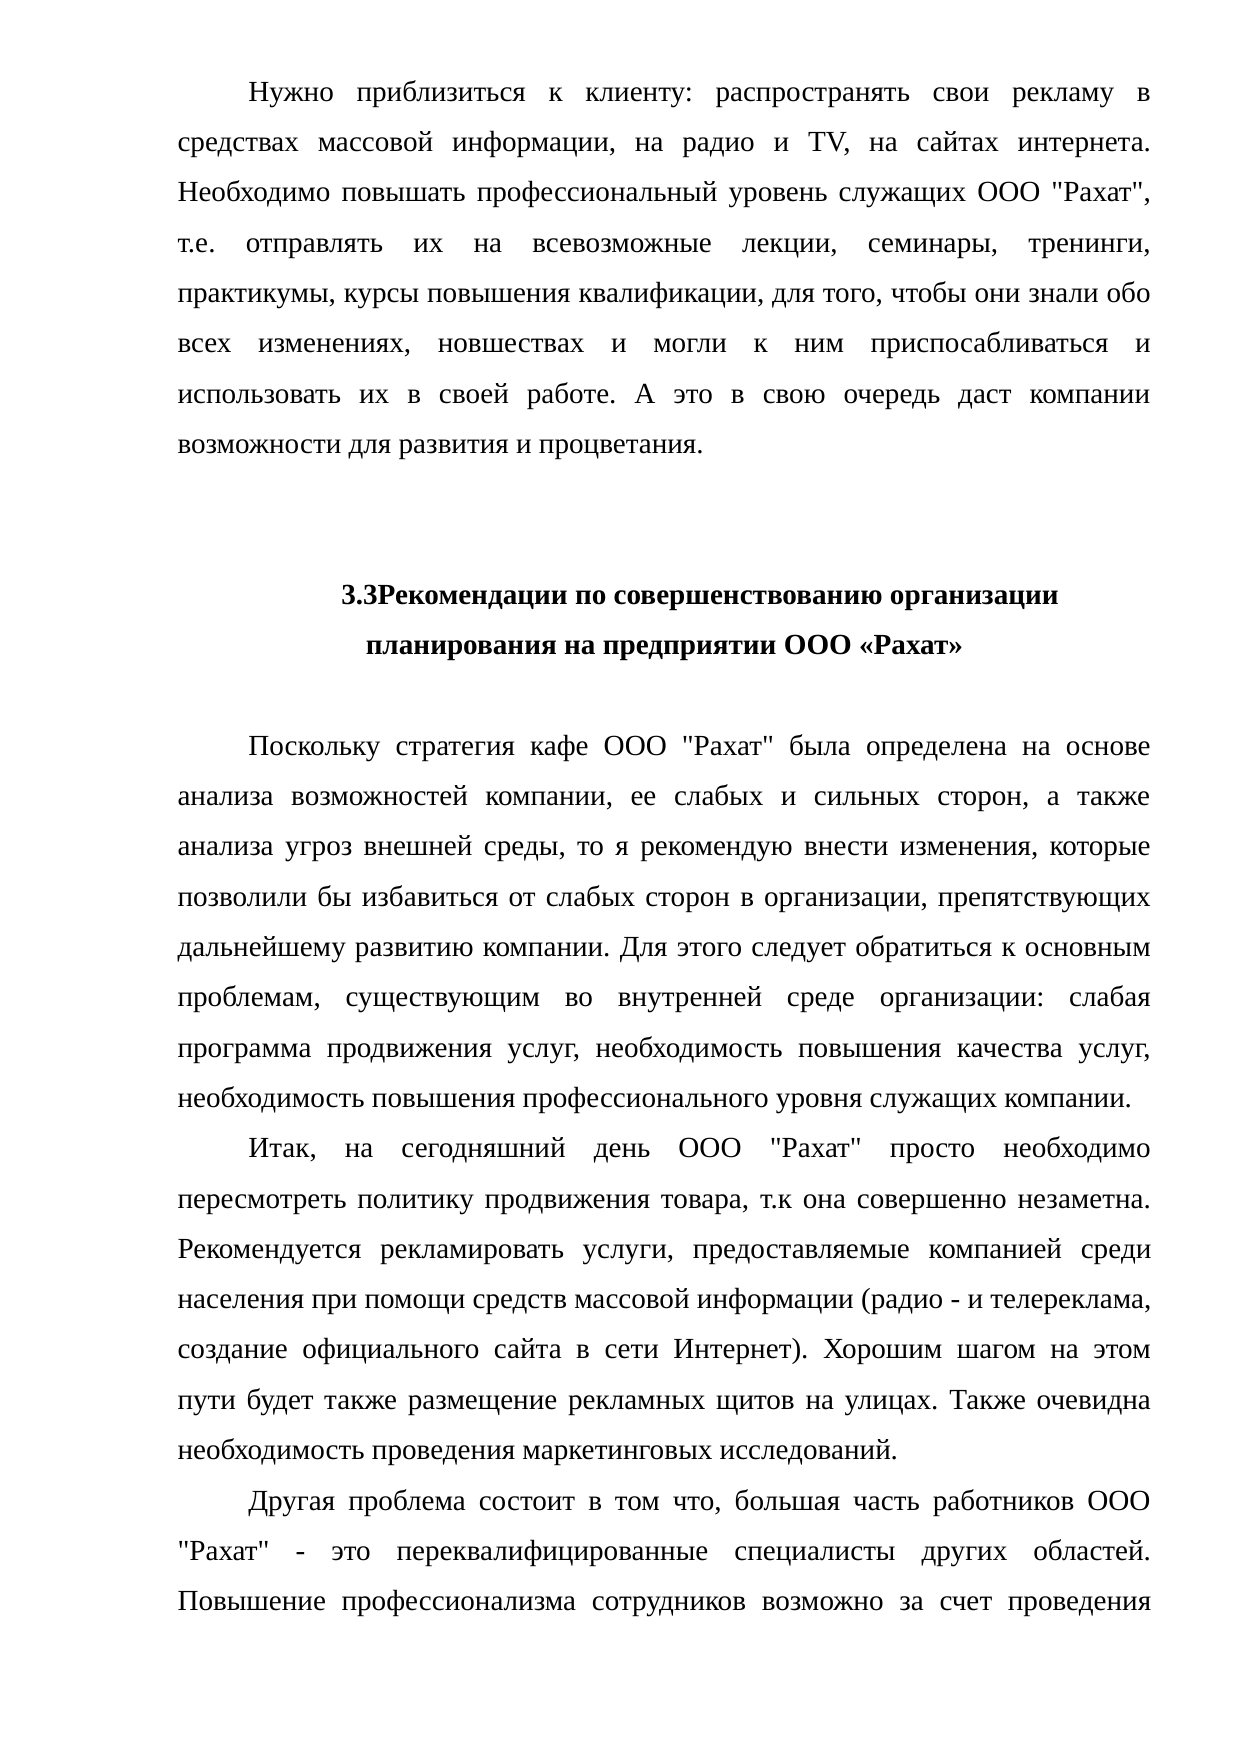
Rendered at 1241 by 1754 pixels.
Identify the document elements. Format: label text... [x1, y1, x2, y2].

text Итак, на сегодняшний день ООО "Рахат" просто необходимо пересмотреть политику продвижения товара, т.к она совершенно незаметна. Рекомендуется рекламировать услуги, предоставляемые компанией среди населения при помощи средств массовой информации (радио - и телереклама, создание официального сайта в сети Интернет). Хорошим шагом на этом пути будет также размещение рекламных щитов на улицах. Также очевидна необходимость проведения маркетинговых исследований. [177, 1130, 1152, 1466]
text Нужно приблизиться к клиенту: распространять свои рекламу в средствах массовой информации, на радио и ТV, на сайтах интернета. Необходимо повышать профессиональный уровень служащих ООО "Рахат", т.е. отправлять их на всевозможные лекции, семинары, тренинги, практикумы, курсы повышения квалификации, для того, чтобы они знали обо всех изменениях, новшествах и могли к ним приспосабливаться и использовать их в своей работе. А это в свою очередь даст компании возможности для развития и процветания. [177, 74, 1152, 459]
list Рекомендации по совершенствованию организации планирования на предприятии ООО «Рахат» [177, 577, 1152, 661]
text Поскольку стратегия кафе ООО "Рахат" была определена на основе анализа возможностей компании, ее слабых и сильных сторон, а также анализа угроз внешней среды, то я рекомендую внести изменения, которые позволили бы избавиться от слабых сторон в организации, препятствующих дальнейшему развитию компании. Для этого следует обратиться к основным проблемам, существующим во внутренней среде организации: слабая программа продвижения услуг, необходимость повышения качества услуг, необходимость повышения профессионального уровня служащих компании. [177, 728, 1152, 1114]
text Другая проблема состоит в том что, большая часть работников ООО "Рахат" - это переквалифицированные специалисты других областей. Повышение профессионализма сотрудников возможно за счет проведения [177, 1483, 1152, 1617]
